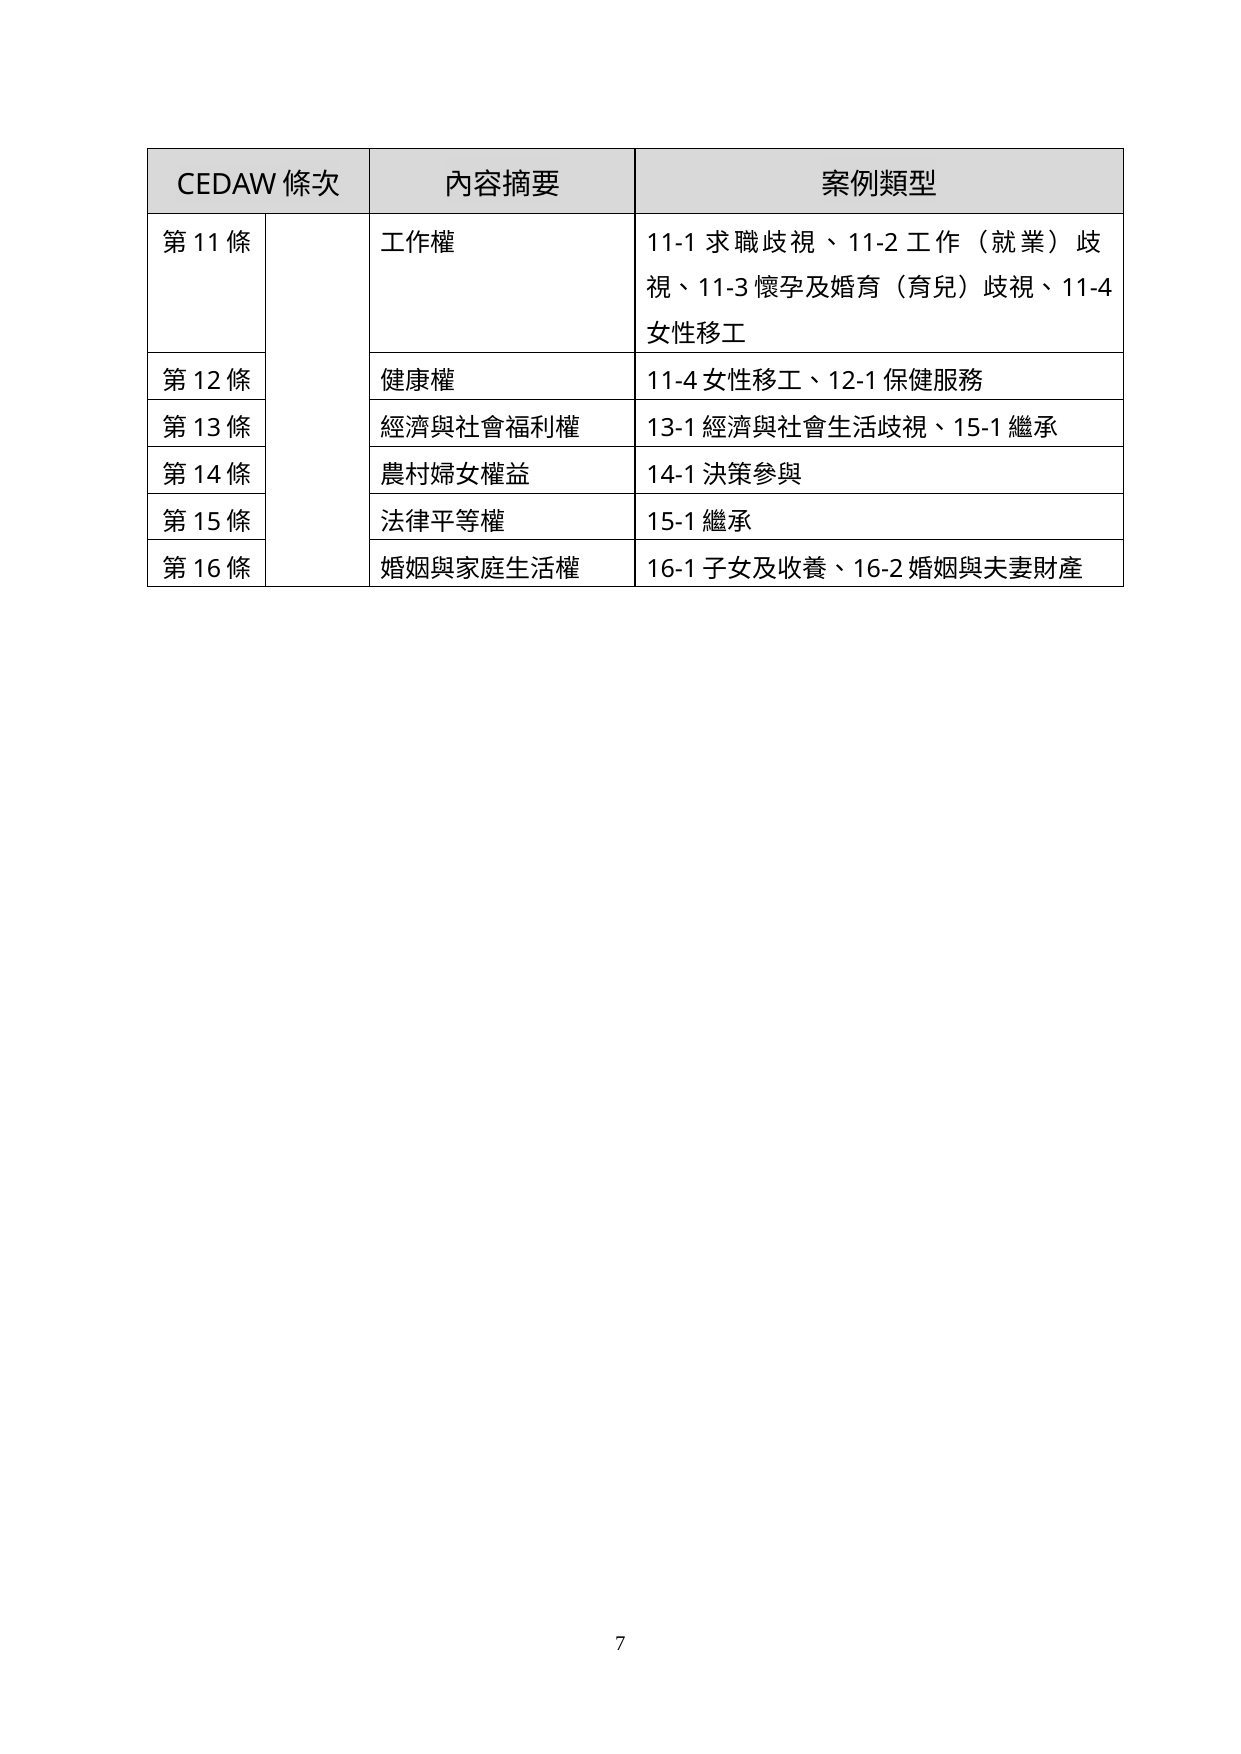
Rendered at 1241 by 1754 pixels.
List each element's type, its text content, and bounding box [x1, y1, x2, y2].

table_header CEDAW條次 [148, 149, 369, 213]
table_cell 工作權 [370, 214, 634, 352]
table_cell 16-1子女及收養、16-2婚姻與夫妻財產 [636, 540, 1123, 586]
table_header 內容摘要 [370, 149, 634, 213]
table_cell 法律平等權 [370, 494, 634, 539]
table_cell [266, 214, 369, 586]
table_cell 第12條 [148, 353, 265, 399]
table_cell 第11條 [148, 214, 265, 352]
table_cell 農村婦女權益 [370, 447, 634, 492]
table_cell 第16條 [148, 540, 265, 586]
table_cell 第15條 [148, 494, 265, 539]
table_cell 14-1決策參與 [636, 447, 1123, 492]
table_cell 健康權 [370, 353, 634, 399]
table_cell 11-4女性移工、12-1保健服務 [636, 353, 1123, 399]
table_cell 15-1繼承 [636, 494, 1123, 539]
table_header 案例類型 [636, 149, 1123, 213]
table_cell 第14條 [148, 447, 265, 492]
table_cell 經濟與社會福利權 [370, 400, 634, 446]
table_cell 第13條 [148, 400, 265, 446]
table_cell 11-1求職歧視、11-2工作（就業）歧視、11-3懷孕及婚育（育兒）歧視、11-4女性移工 [636, 214, 1123, 352]
table_cell 婚姻與家庭生活權 [370, 540, 634, 586]
table_cell 13-1經濟與社會生活歧視、15-1繼承 [636, 400, 1123, 446]
